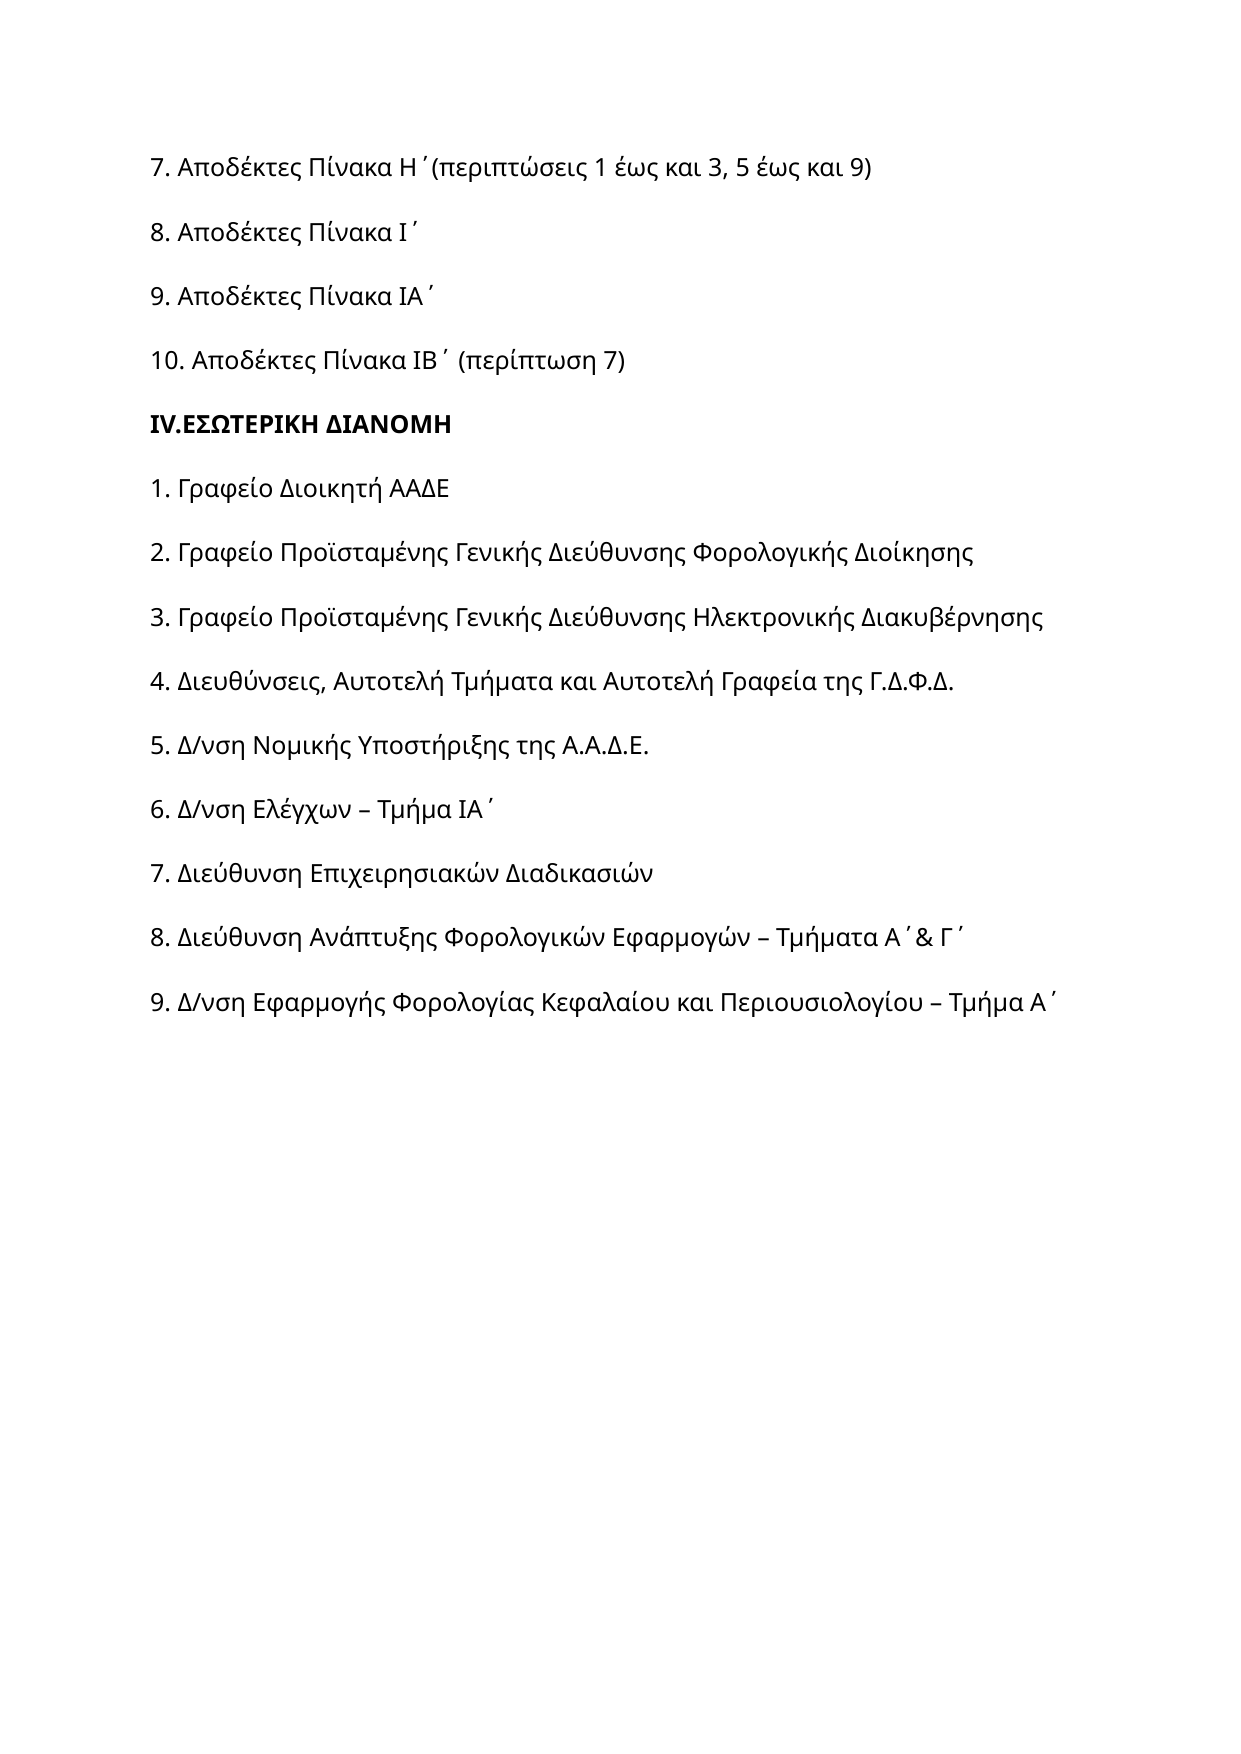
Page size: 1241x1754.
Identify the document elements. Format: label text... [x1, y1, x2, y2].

text 5. Δ/νση Νομικής Υποστήριξης της Α.Α.Δ.Ε. [150, 727, 1090, 762]
text 3. Γραφείο Προϊσταμένης Γενικής Διεύθυνσης Ηλεκτρονικής Διακυβέρνησης [150, 599, 1090, 633]
text 10. Αποδέκτες Πίνακα ΙΒ΄ (περίπτωση 7) [150, 342, 1090, 377]
text 4. Διευθύνσεις, Αυτοτελή Τμήματα και Αυτοτελή Γραφεία της Γ.Δ.Φ.Δ. [150, 663, 1090, 697]
text 7. Διεύθυνση Επιχειρησιακών Διαδικασιών [150, 856, 1090, 890]
text 8. Διεύθυνση Ανάπτυξης Φορολογικών Εφαρμογών – Τμήματα Α΄& Γ΄ [150, 920, 1090, 954]
text 8. Αποδέκτες Πίνακα Ι΄ [150, 214, 1090, 248]
text 6. Δ/νση Ελέγχων – Τμήμα ΙΑ΄ [150, 792, 1090, 826]
text 2. Γραφείο Προϊσταμένης Γενικής Διεύθυνσης Φορολογικής Διοίκησης [150, 535, 1090, 569]
text IV.ΕΣΩΤΕΡΙΚΗ ΔΙΑΝΟΜΗ [150, 407, 1090, 441]
text 9. Αποδέκτες Πίνακα ΙΑ΄ [150, 278, 1090, 312]
text 1. Γραφείο Διοικητή ΑΑΔΕ [150, 471, 1090, 505]
text 7. Αποδέκτες Πίνακα Η΄(περιπτώσεις 1 έως και 3, 5 έως και 9) [150, 150, 1090, 184]
text 9. Δ/νση Εφαρμογής Φορολογίας Κεφαλαίου και Περιουσιολογίου – Τμήμα Α΄ [150, 984, 1090, 1018]
